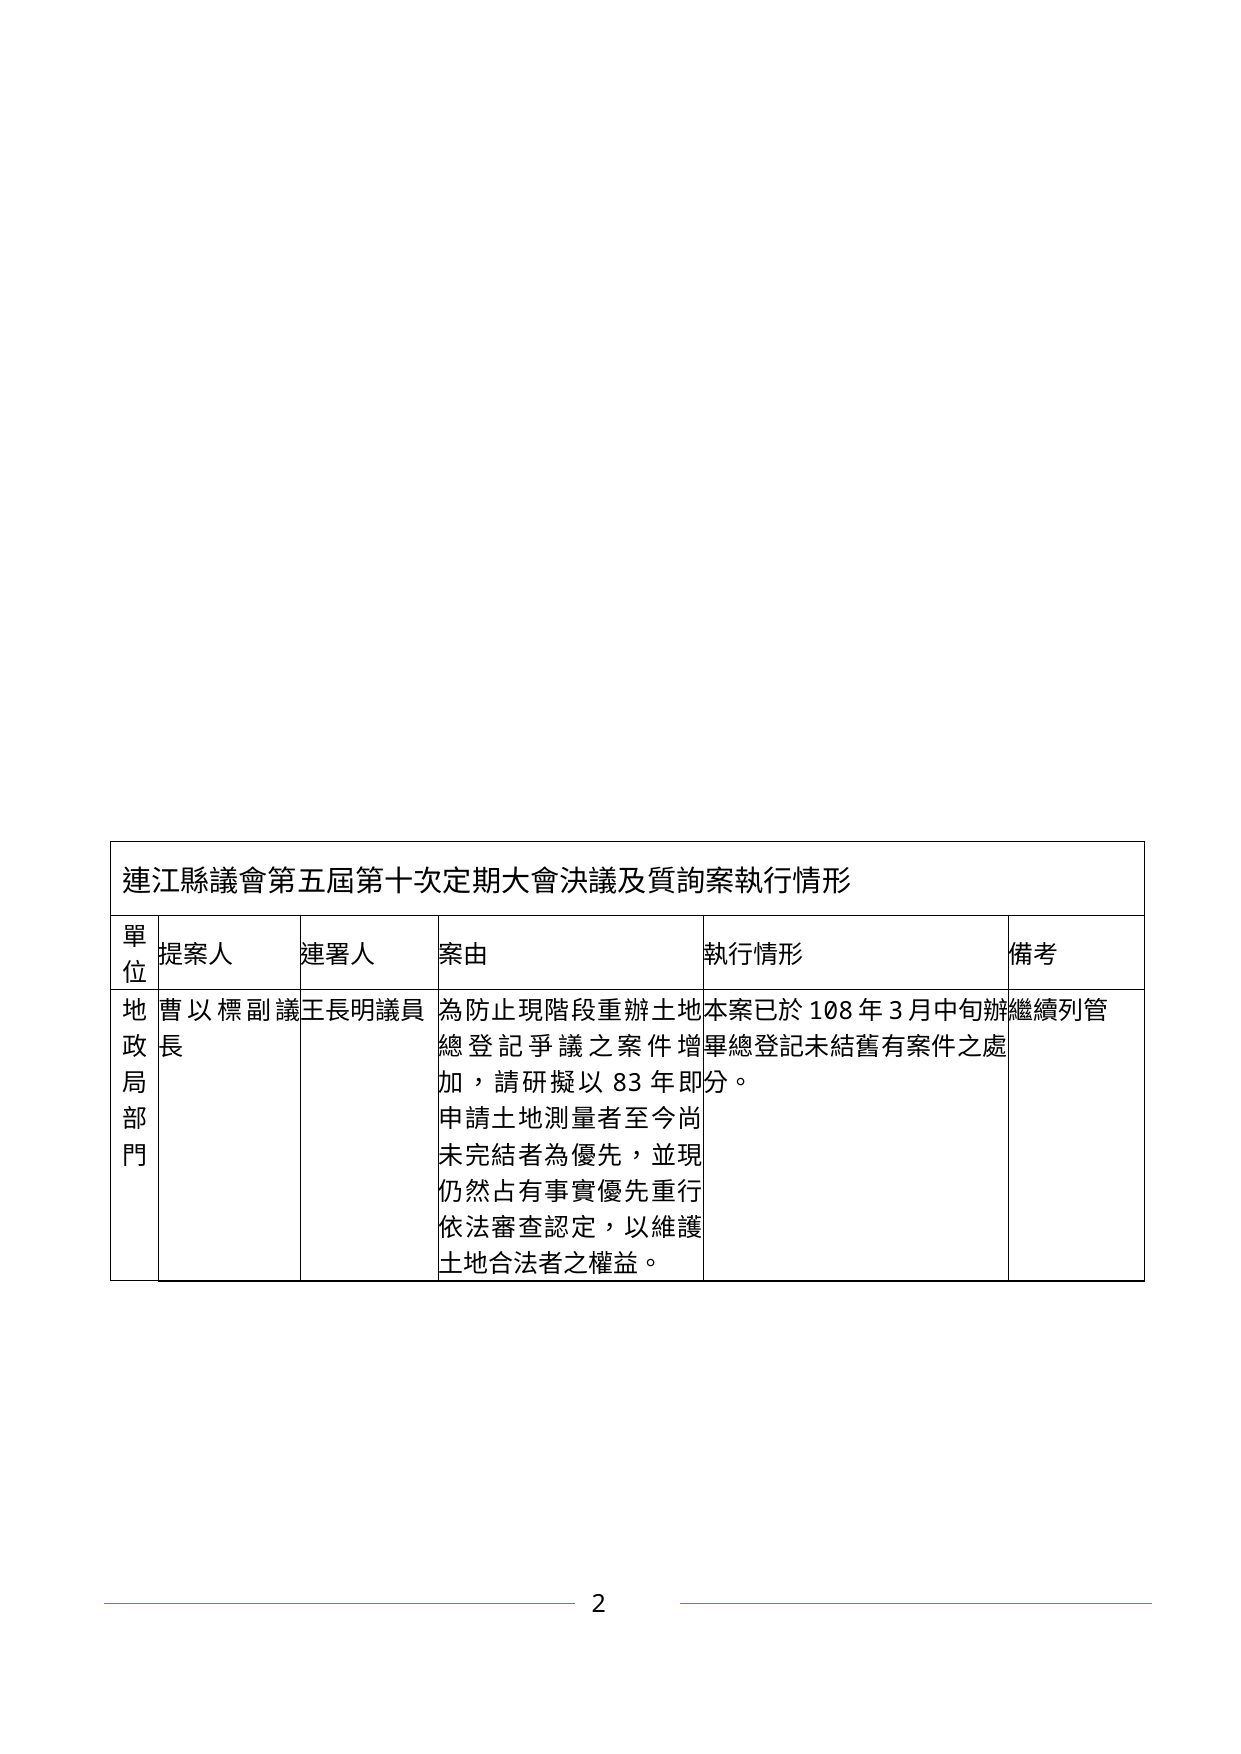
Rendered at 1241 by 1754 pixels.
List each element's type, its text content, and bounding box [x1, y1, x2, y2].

table_cell 案由 [439, 916, 703, 989]
table_cell 王長明議員 [301, 990, 438, 1280]
table_cell 提案人 [159, 916, 300, 989]
table_cell 曹以標副議長 [159, 990, 300, 1280]
table_cell 地政局 部門 [111, 990, 158, 1280]
table_cell 備考 [1009, 916, 1144, 989]
table_cell 連署人 [301, 916, 438, 989]
table_cell 單位 [111, 916, 158, 989]
table_header 連江縣議會第五屆第十次定期大會決議及質詢案執行情形 [111, 842, 1144, 914]
table_cell 執行情形 [704, 916, 1008, 989]
table_cell 為防止現階段重辦土地總登記爭議之案件增加，請研擬以83年即申請土地測量者至今尚未完結者為優先，並現仍然占有事實優先重行依法審查認定，以維護土地合法者之權益。 [439, 990, 703, 1280]
table_cell 本案已於108年3月中旬辦畢總登記未結舊有案件之處分。 [704, 990, 1008, 1280]
table_cell 繼續列管 [1009, 990, 1144, 1280]
